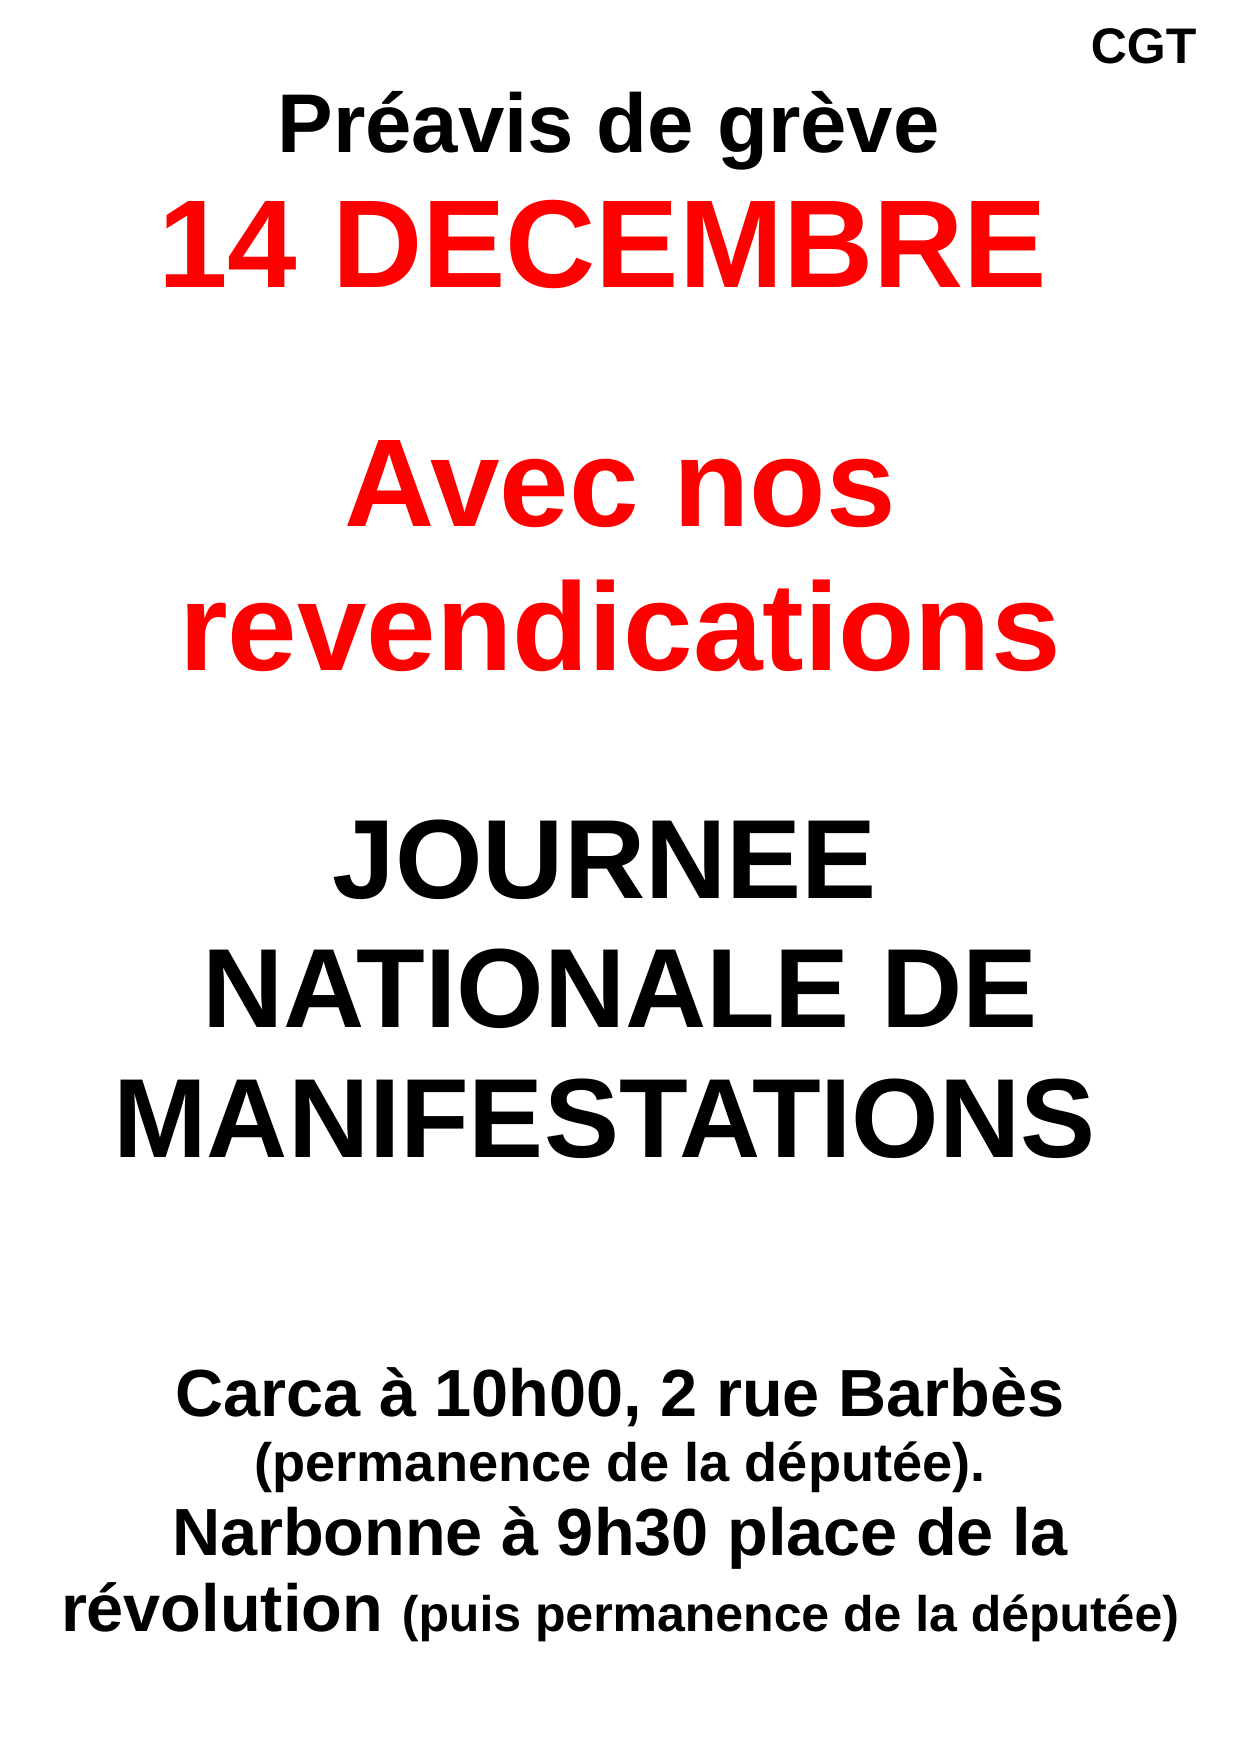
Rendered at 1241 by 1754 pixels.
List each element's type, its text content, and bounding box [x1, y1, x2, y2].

text Narbonne à 9h30 place de la révolution (puis permanence de la députée) [44, 1492, 1196, 1646]
text Avec nos revendications [6, 409, 1234, 697]
text 14 DECEMBRE [44, 170, 1196, 314]
text CGT [44, 17, 1196, 74]
text JOURNEE [6, 793, 1234, 922]
text Préavis de grève [44, 74, 1196, 170]
text Carca à 10h00, 2 rue Barbès (permanence de la députée). [44, 1353, 1196, 1492]
text NATIONALE DE MANIFESTATIONS [6, 922, 1234, 1181]
